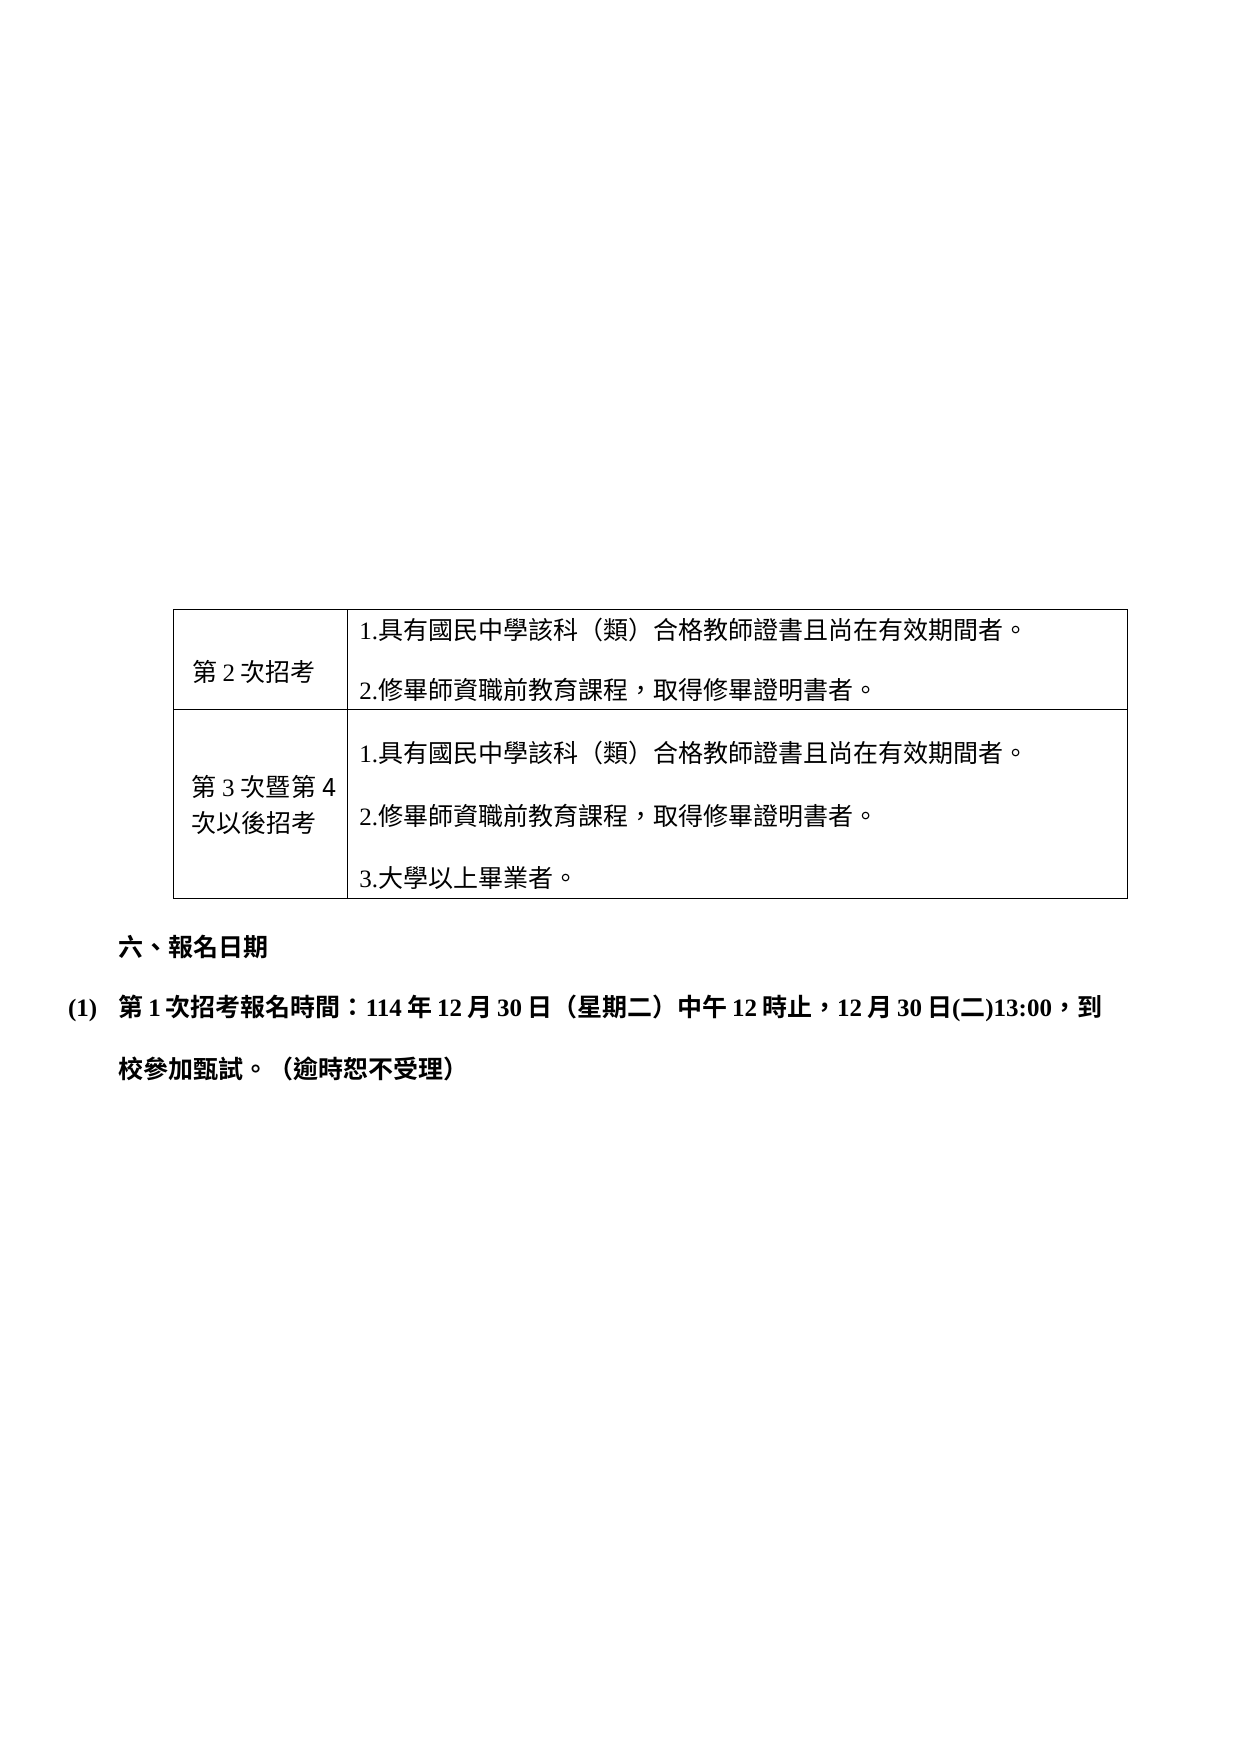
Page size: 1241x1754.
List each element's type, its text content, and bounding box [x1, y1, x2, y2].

list 第1次招考報名時間：114年12月30日（星期二）中午12時止，12月30日(二)13:00，到校參加甄試。（逾時恕不受理） [68, 964, 1122, 1089]
table_cell 第3次暨第4次以後招考 [174, 710, 347, 898]
table_cell 1.具有國民中學該科（類）合格教師證書且尚在有效期間者。 2.修畢師資職前教育課程，取得修畢證明書者。 [348, 610, 1127, 709]
table_cell 第2次招考 [174, 610, 347, 709]
text 六、報名日期 [118, 927, 1122, 964]
table_cell 1.具有國民中學該科（類）合格教師證書且尚在有效期間者。 2.修畢師資職前教育課程，取得修畢證明書者。 3.大學以上畢業者。 [348, 710, 1127, 898]
